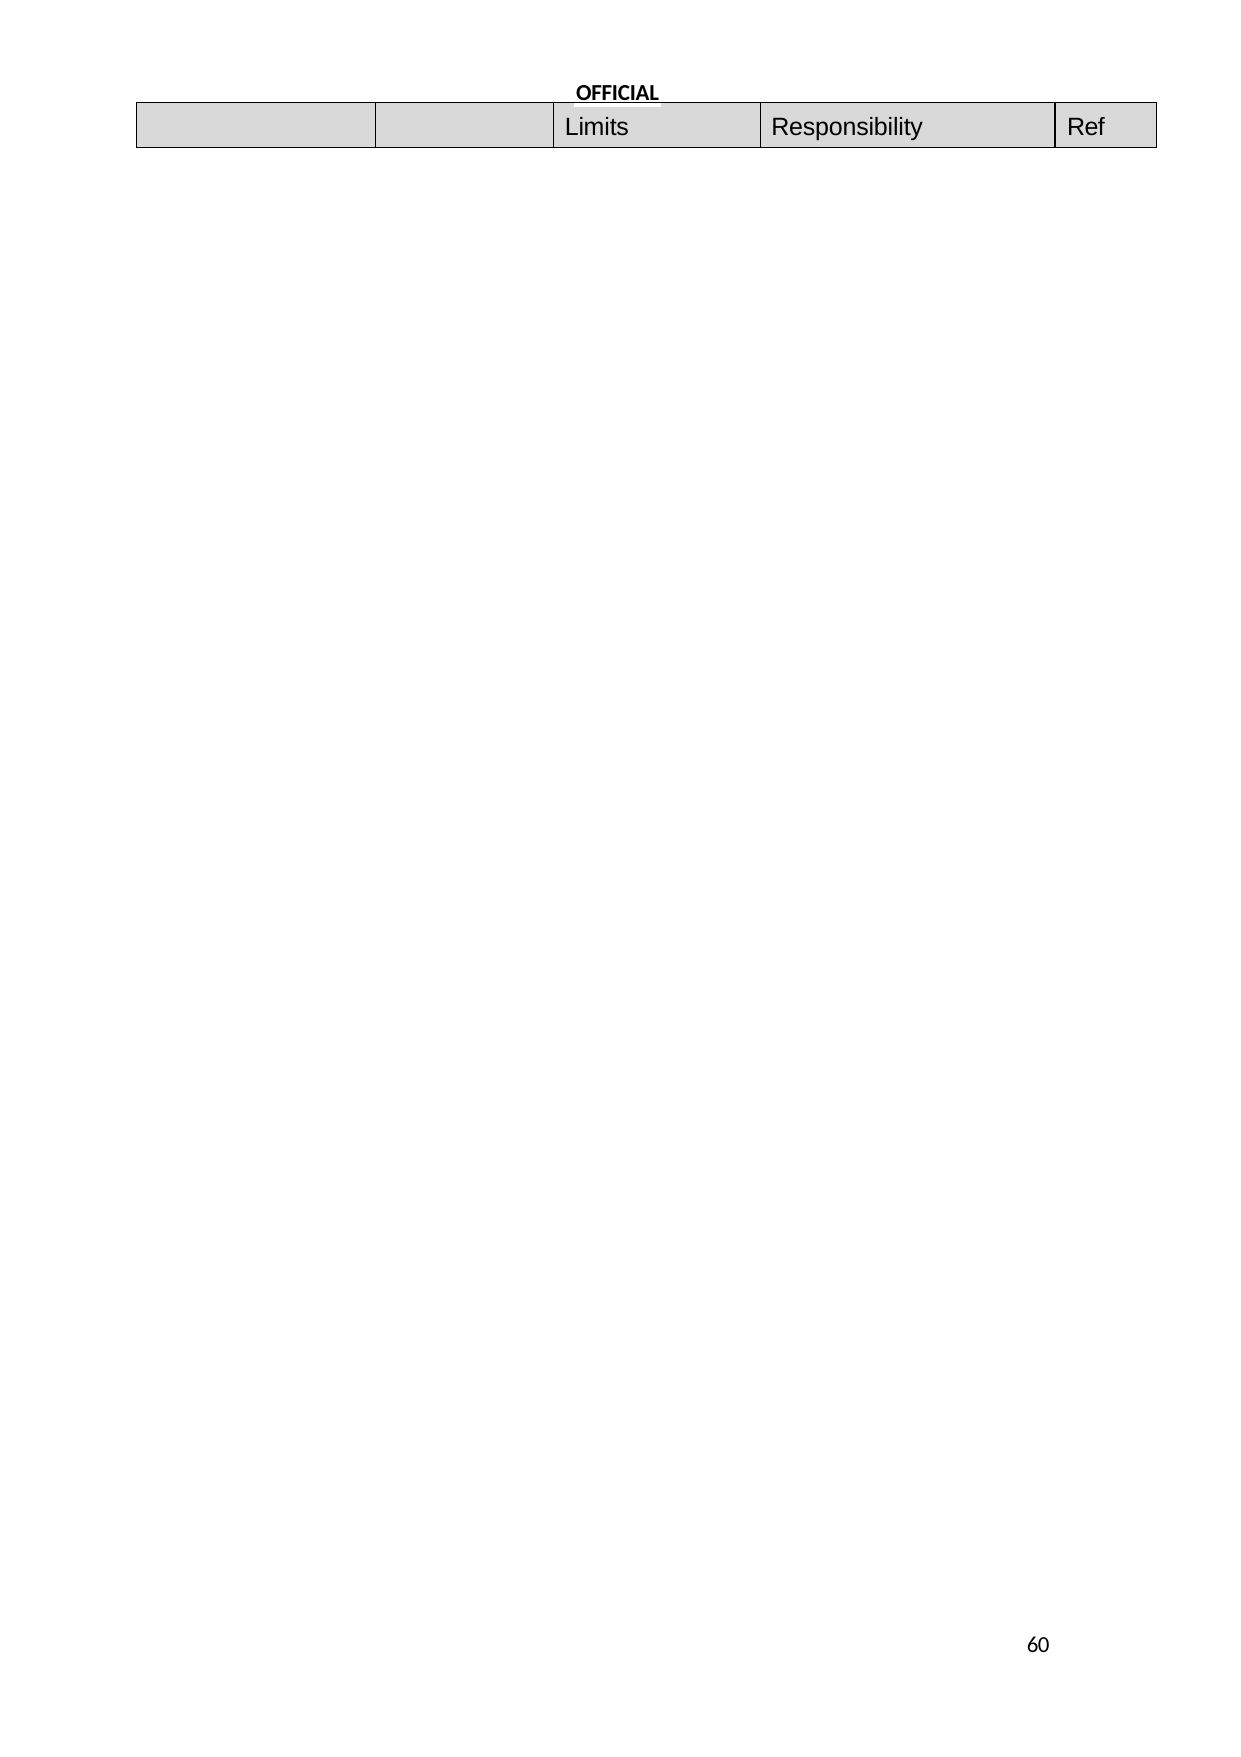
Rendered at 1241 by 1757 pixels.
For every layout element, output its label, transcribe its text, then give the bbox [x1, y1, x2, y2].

table_header Ref [1056, 103, 1156, 147]
table_header Limits [554, 103, 760, 147]
table_header [137, 103, 375, 147]
table_header [376, 103, 553, 147]
table_header Responsibility [761, 103, 1054, 147]
